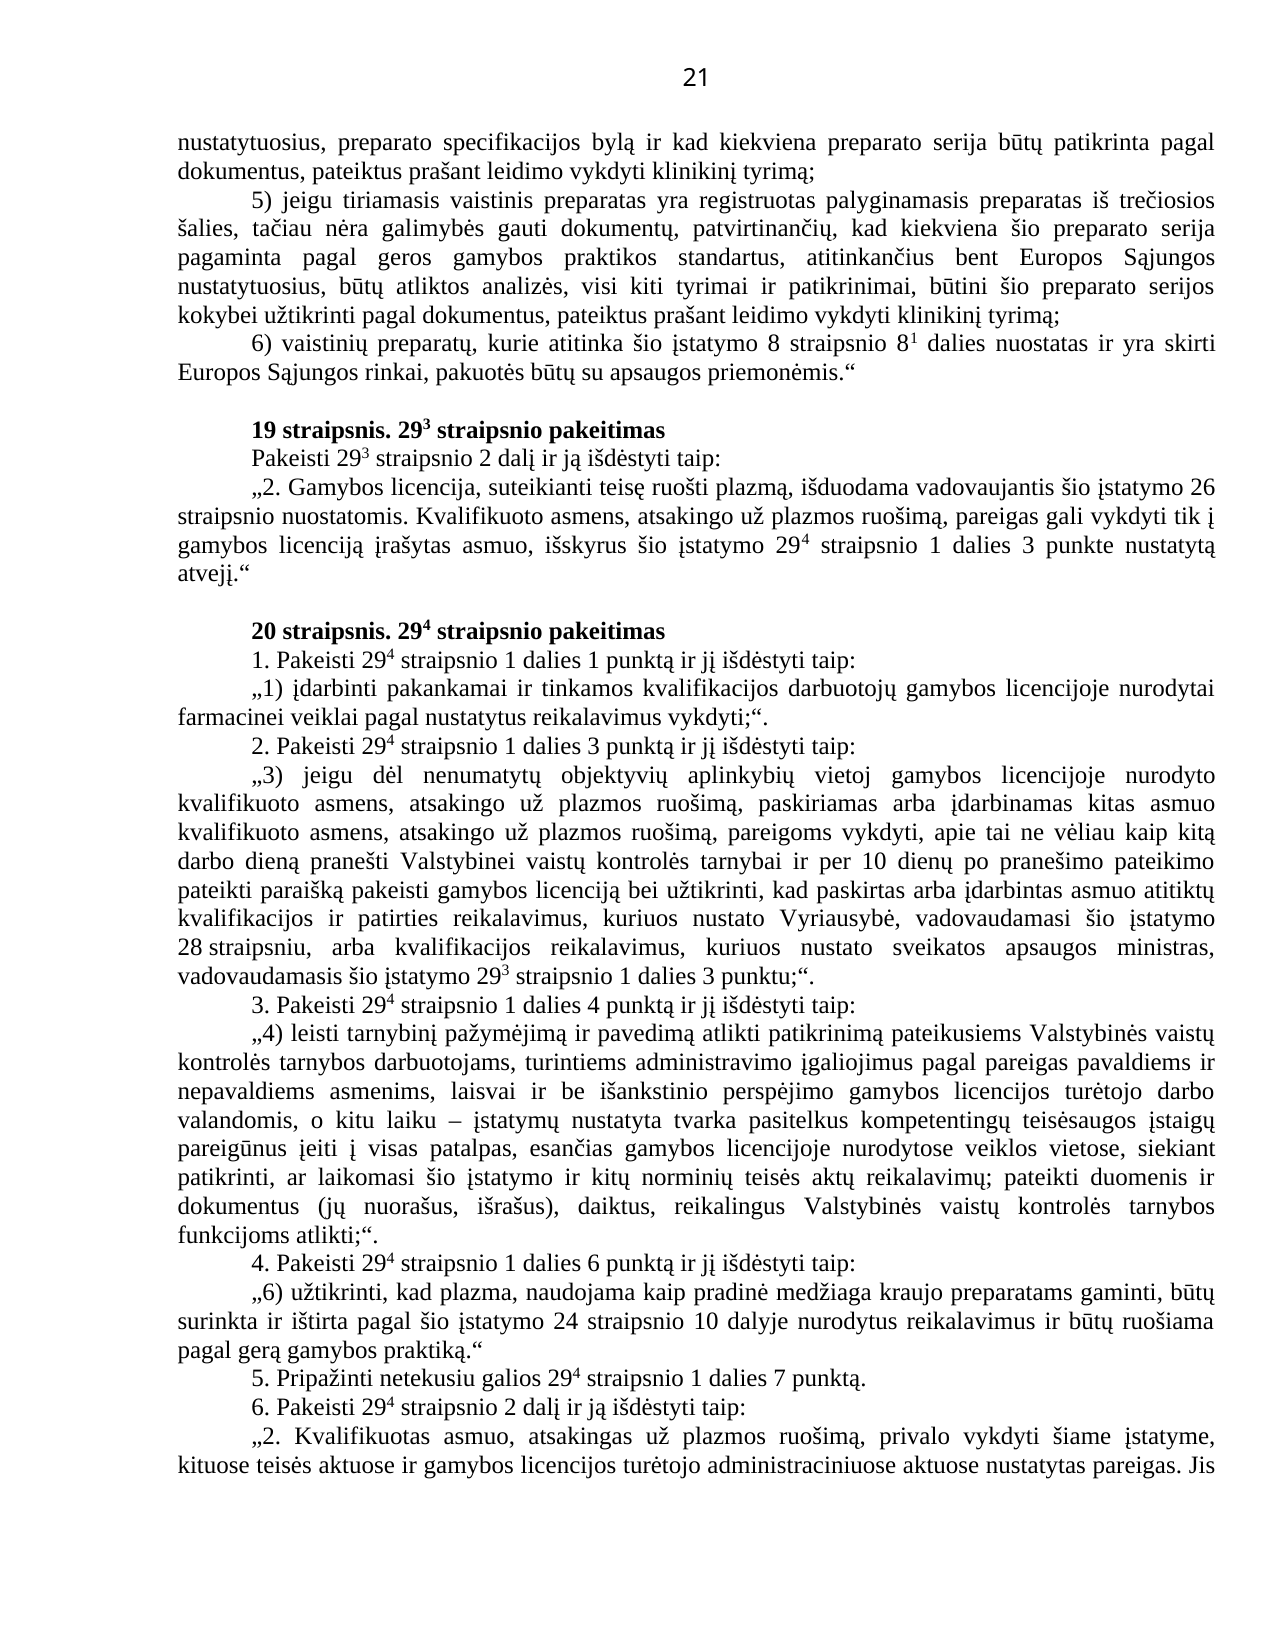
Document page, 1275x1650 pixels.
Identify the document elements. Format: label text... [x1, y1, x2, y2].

text 2. Pakeisti 294 straipsnio 1 dalies 3 punktą ir jį išdėstyti taip: [177, 731, 1216, 760]
text „2. Gamybos licencija, suteikianti teisę ruošti plazmą, išduodama vadovaujantis šio įstatymo 26 straipsnio nuostatomis. Kvalifikuoto asmens, atsakingo už plazmos ruošimą, pareigas gali vykdyti tik į gamybos licenciją įrašytas asmuo, išskyrus šio įstatymo 294 straipsnio 1 dalies 3 punkte nustatytą atvejį.“ [177, 472, 1216, 587]
text 20 straipsnis. 294 straipsnio pakeitimas [177, 616, 1216, 645]
text 6) vaistinių preparatų, kurie atitinka šio įstatymo 8 straipsnio 81 dalies nuostatas ir yra skirti Europos Sąjungos rinkai, pakuotės būtų su apsaugos priemonėmis.“ [177, 328, 1216, 386]
text 5. Pripažinti netekusiu galios 294 straipsnio 1 dalies 7 punktą. [177, 1363, 1216, 1392]
text 1. Pakeisti 294 straipsnio 1 dalies 1 punktą ir jį išdėstyti taip: [177, 645, 1216, 673]
text Pakeisti 293 straipsnio 2 dalį ir ją išdėstyti taip: [177, 443, 1216, 472]
text nustatytuosius, preparato specifikacijos bylą ir kad kiekviena preparato serija būtų patikrinta pagal dokumentus, pateiktus prašant leidimo vykdyti klinikinį tyrimą; [177, 127, 1216, 185]
text „4) leisti tarnybinį pažymėjimą ir pavedimą atlikti patikrinimą pateikusiems Valstybinės vaistų kontrolės tarnybos darbuotojams, turintiems administravimo įgaliojimus pagal pareigas pavaldiems ir nepavaldiems asmenims, laisvai ir be išankstinio perspėjimo gamybos licencijos turėtojo darbo valandomis, o kitu laiku – įstatymų nustatyta tvarka pasitelkus kompetentingų teisėsaugos įstaigų pareigūnus įeiti į visas patalpas, esančias gamybos licencijoje nurodytose veiklos vietose, siekiant patikrinti, ar laikomasi šio įstatymo ir kitų norminių teisės aktų reikalavimų; pateikti duomenis ir dokumentus (jų nuorašus, išrašus), daiktus, reikalingus Valstybinės vaistų kontrolės tarnybos funkcijoms atlikti;“. [177, 1018, 1216, 1248]
text „1) įdarbinti pakankamai ir tinkamos kvalifikacijos darbuotojų gamybos licencijoje nurodytai farmacinei veiklai pagal nustatytus reikalavimus vykdyti;“. [177, 673, 1216, 731]
text „2. Kvalifikuotas asmuo, atsakingas už plazmos ruošimą, privalo vykdyti šiame įstatyme, kituose teisės aktuose ir gamybos licencijos turėtojo administraciniuose aktuose nustatytas pareigas. Jis [177, 1421, 1216, 1478]
text 5) jeigu tiriamasis vaistinis preparatas yra registruotas palyginamasis preparatas iš trečiosios šalies, tačiau nėra galimybės gauti dokumentų, patvirtinančių, kad kiekviena šio preparato serija pagaminta pagal geros gamybos praktikos standartus, atitinkančius bent Europos Sąjungos nustatytuosius, būtų atliktos analizės, visi kiti tyrimai ir patikrinimai, būtini šio preparato serijos kokybei užtikrinti pagal dokumentus, pateiktus prašant leidimo vykdyti klinikinį tyrimą; [177, 185, 1216, 328]
text 19 straipsnis. 293 straipsnio pakeitimas [177, 415, 1216, 443]
text „3) jeigu dėl nenumatytų objektyvių aplinkybių vietoj gamybos licencijoje nurodyto kvalifikuoto asmens, atsakingo už plazmos ruošimą, paskiriamas arba įdarbinamas kitas asmuo kvalifikuoto asmens, atsakingo už plazmos ruošimą, pareigoms vykdyti, apie tai ne vėliau kaip kitą darbo dieną pranešti Valstybinei vaistų kontrolės tarnybai ir per 10 dienų po pranešimo pateikimo pateikti paraišką pakeisti gamybos licenciją bei užtikrinti, kad paskirtas arba įdarbintas asmuo atitiktų kvalifikacijos ir patirties reikalavimus, kuriuos nustato Vyriausybė, vadovaudamasi šio įstatymo 28 straipsniu, arba kvalifikacijos reikalavimus, kuriuos nustato sveikatos apsaugos ministras, vadovaudamasis šio įstatymo 293 straipsnio 1 dalies 3 punktu;“. [177, 760, 1216, 990]
text „6) užtikrinti, kad plazma, naudojama kaip pradinė medžiaga kraujo preparatams gaminti, būtų surinkta ir ištirta pagal šio įstatymo 24 straipsnio 10 dalyje nurodytus reikalavimus ir būtų ruošiama pagal gerą gamybos praktiką.“ [177, 1277, 1216, 1363]
text 3. Pakeisti 294 straipsnio 1 dalies 4 punktą ir jį išdėstyti taip: [177, 990, 1216, 1018]
text 6. Pakeisti 294 straipsnio 2 dalį ir ją išdėstyti taip: [177, 1392, 1216, 1421]
text 4. Pakeisti 294 straipsnio 1 dalies 6 punktą ir jį išdėstyti taip: [177, 1248, 1216, 1277]
